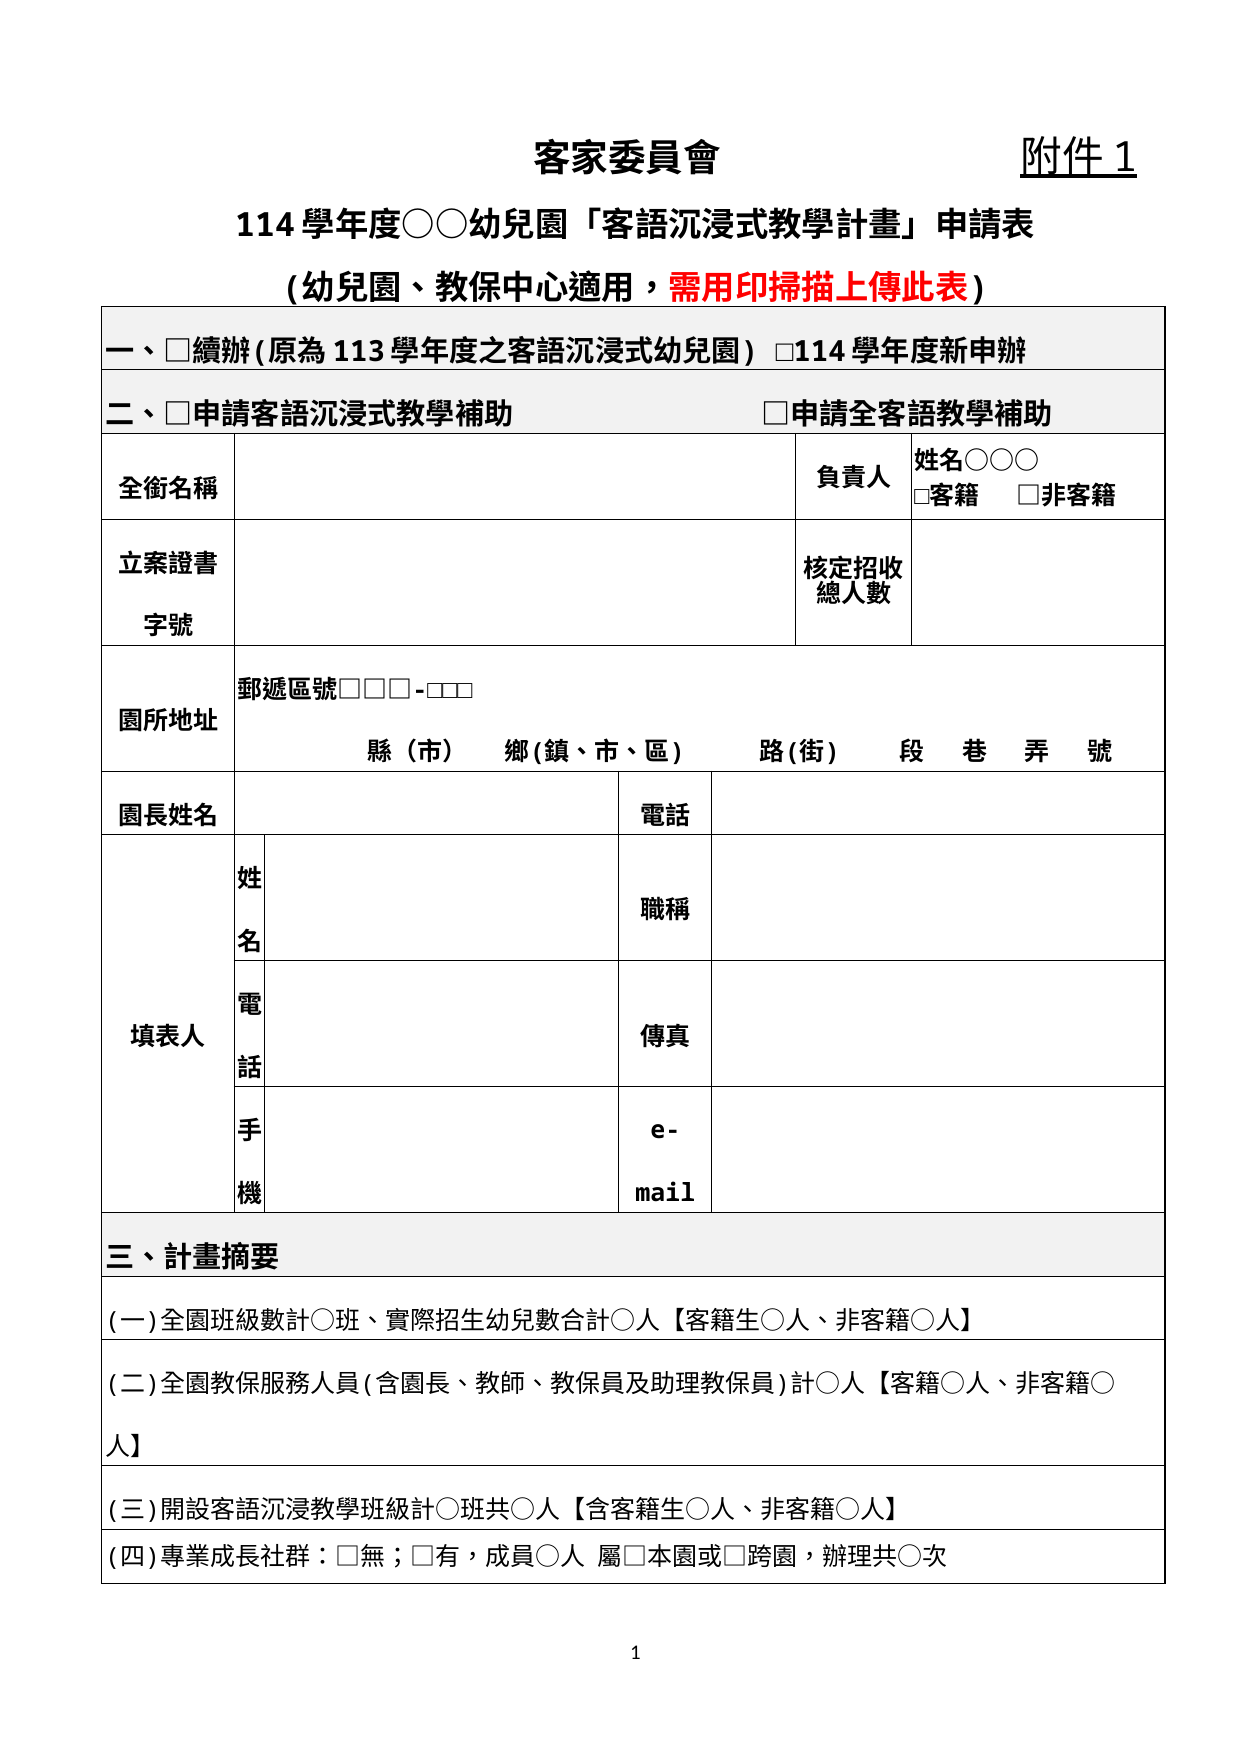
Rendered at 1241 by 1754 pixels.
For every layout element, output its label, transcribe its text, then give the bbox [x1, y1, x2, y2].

text (幼兒園、教保中心適用，需用印掃描上傳此表) [133, 243, 1137, 306]
table_cell (三)開設客語沉浸教學班級計○班共○人【含客籍生○人、非客籍○人】 [102, 1466, 1164, 1529]
table_cell 園所地址 [102, 646, 234, 771]
table_cell [235, 772, 618, 834]
table_cell [235, 520, 795, 644]
table_cell 立案證書 字號 [102, 520, 234, 644]
table_cell (二)全園教保服務人員(含園長、教師、教保員及助理教保員)計○人【客籍○人、非客籍○人】 [102, 1340, 1164, 1465]
table_cell (四)專業成長社群：□無；□有，成員○人 屬□本園或□跨園，辦理共○次 [102, 1530, 1164, 1583]
table_cell 姓名○○○ □客籍 □非客籍 [912, 434, 1164, 518]
table_cell 負責人 [796, 434, 911, 518]
table_cell 郵遞區號□□□-□□□ 縣（市） 鄉(鎮、市、區) 路(街) 段 巷 弄 號 [235, 646, 1164, 771]
table_cell 姓名 [235, 835, 264, 960]
text 114學年度○○幼兒園「客語沉浸式教學計畫」申請表 [133, 181, 1137, 243]
table_cell [265, 961, 618, 1086]
table_cell (一)全園班級數計○班、實際招生幼兒數合計○人【客籍生○人、非客籍○人】 [102, 1277, 1164, 1339]
table_cell [712, 1087, 1164, 1212]
table_cell [265, 835, 618, 960]
table_cell 職稱 [619, 835, 711, 960]
table_cell 園長姓名 [102, 772, 234, 834]
table_cell e-mail [619, 1087, 711, 1212]
table_cell 二、□申請客語沉浸式教學補助 □申請全客語教學補助 [102, 370, 1164, 433]
table_cell 手機 [235, 1087, 264, 1212]
table_cell 電話 [235, 961, 264, 1086]
table_cell 傳真 [619, 961, 711, 1086]
table_cell 三、計畫摘要 [102, 1213, 1164, 1276]
table_cell 全銜名稱 [102, 434, 234, 518]
table_cell [265, 1087, 618, 1212]
table_cell 電話 [619, 772, 711, 834]
table_cell [712, 835, 1164, 960]
text 客家委員會 附件1 [133, 133, 1137, 181]
table_header 一、□續辦(原為113學年度之客語沉浸式幼兒園) □114學年度新申辦 [102, 307, 1164, 369]
table_cell 核定招收總人數 [796, 520, 911, 644]
table_cell [235, 434, 795, 518]
table_cell [912, 520, 1164, 644]
table_cell [712, 772, 1164, 834]
table_cell 填表人 [102, 835, 234, 1212]
table_cell [712, 961, 1164, 1086]
